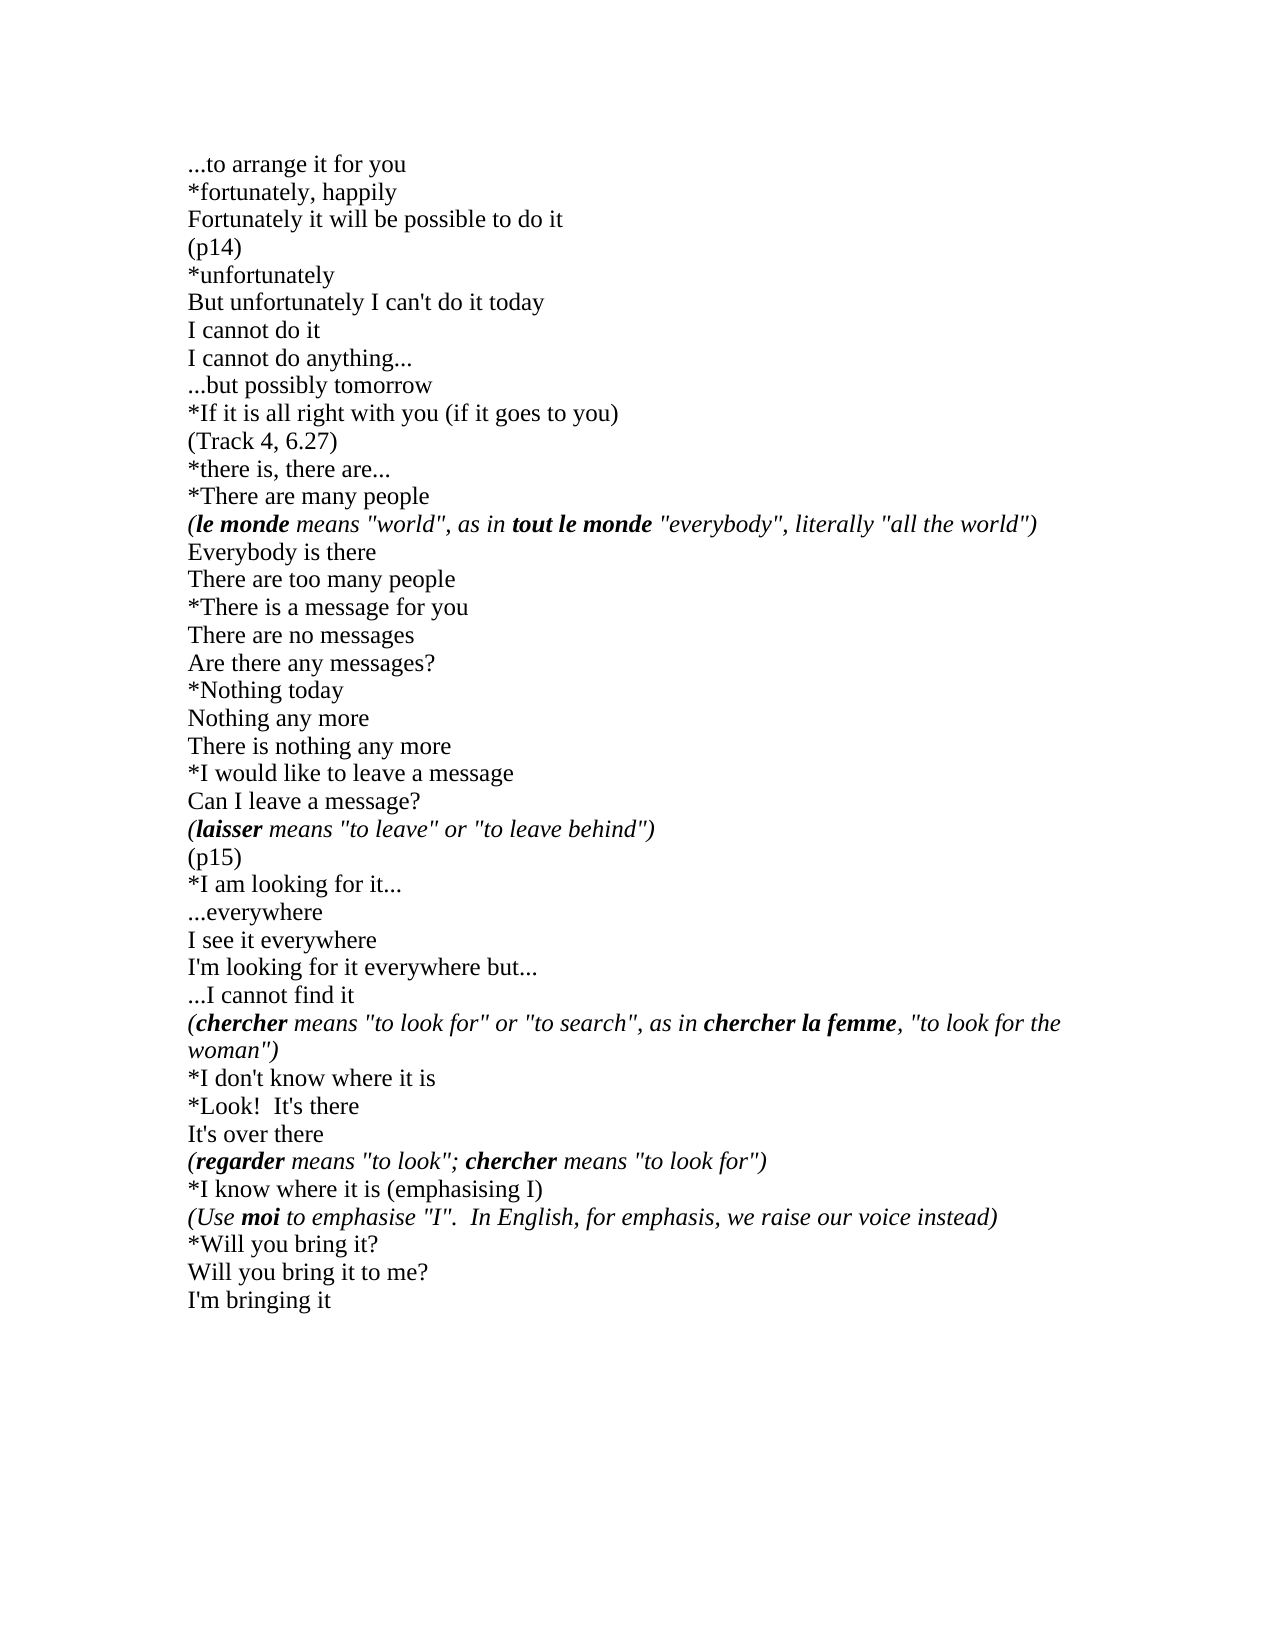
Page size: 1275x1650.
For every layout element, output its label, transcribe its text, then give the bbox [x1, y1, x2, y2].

text (Use moi to emphasise "I". In English, for emphasis, we raise our voice instead) [187, 1203, 1087, 1231]
text (regarder means "to look"; chercher means "to look for") [187, 1147, 1087, 1175]
text Fortunately it will be possible to do it [187, 205, 1087, 233]
text (p15) [187, 843, 1087, 870]
text Nothing any more [187, 704, 1087, 732]
text ...but possibly tomorrow [187, 372, 1087, 399]
text *Look! It's there [187, 1092, 1087, 1120]
text But unfortunately I can't do it today [187, 288, 1087, 316]
text There are too many people [187, 566, 1087, 593]
text I see it everywhere [187, 926, 1087, 953]
text *There are many people [187, 482, 1087, 510]
text There is nothing any more [187, 732, 1087, 759]
text Are there any messages? [187, 649, 1087, 676]
text *Nothing today [187, 676, 1087, 704]
text (laisser means "to leave" or "to leave behind") [187, 815, 1087, 843]
text *I am looking for it... [187, 870, 1087, 898]
text Will you bring it to me? [187, 1258, 1087, 1286]
text There are no messages [187, 621, 1087, 649]
text (p14) [187, 233, 1087, 261]
text Can I leave a message? [187, 787, 1087, 815]
text *If it is all right with you (if it goes to you) [187, 399, 1087, 427]
text (le monde means "world", as in tout le monde "everybody", literally "all the world") [187, 510, 1087, 538]
text *I don't know where it is [187, 1064, 1087, 1092]
text (Track 4, 6.27) [187, 427, 1087, 455]
text (chercher means "to look for" or "to search", as in chercher la femme, "to look for the woman") [187, 1009, 1087, 1064]
text ...to arrange it for you [187, 150, 1087, 178]
text *unfortunately [187, 261, 1087, 288]
text *I know where it is (emphasising I) [187, 1175, 1087, 1203]
text ...I cannot find it [187, 981, 1087, 1009]
text *There is a message for you [187, 593, 1087, 621]
text I cannot do anything... [187, 344, 1087, 372]
text *Will you bring it? [187, 1231, 1087, 1258]
text I'm looking for it everywhere but... [187, 953, 1087, 981]
text *there is, there are... [187, 455, 1087, 482]
text *I would like to leave a message [187, 759, 1087, 787]
text I'm bringing it [187, 1286, 1087, 1314]
text *fortunately, happily [187, 178, 1087, 205]
text I cannot do it [187, 316, 1087, 344]
text ...everywhere [187, 898, 1087, 926]
text It's over there [187, 1120, 1087, 1147]
text Everybody is there [187, 538, 1087, 566]
